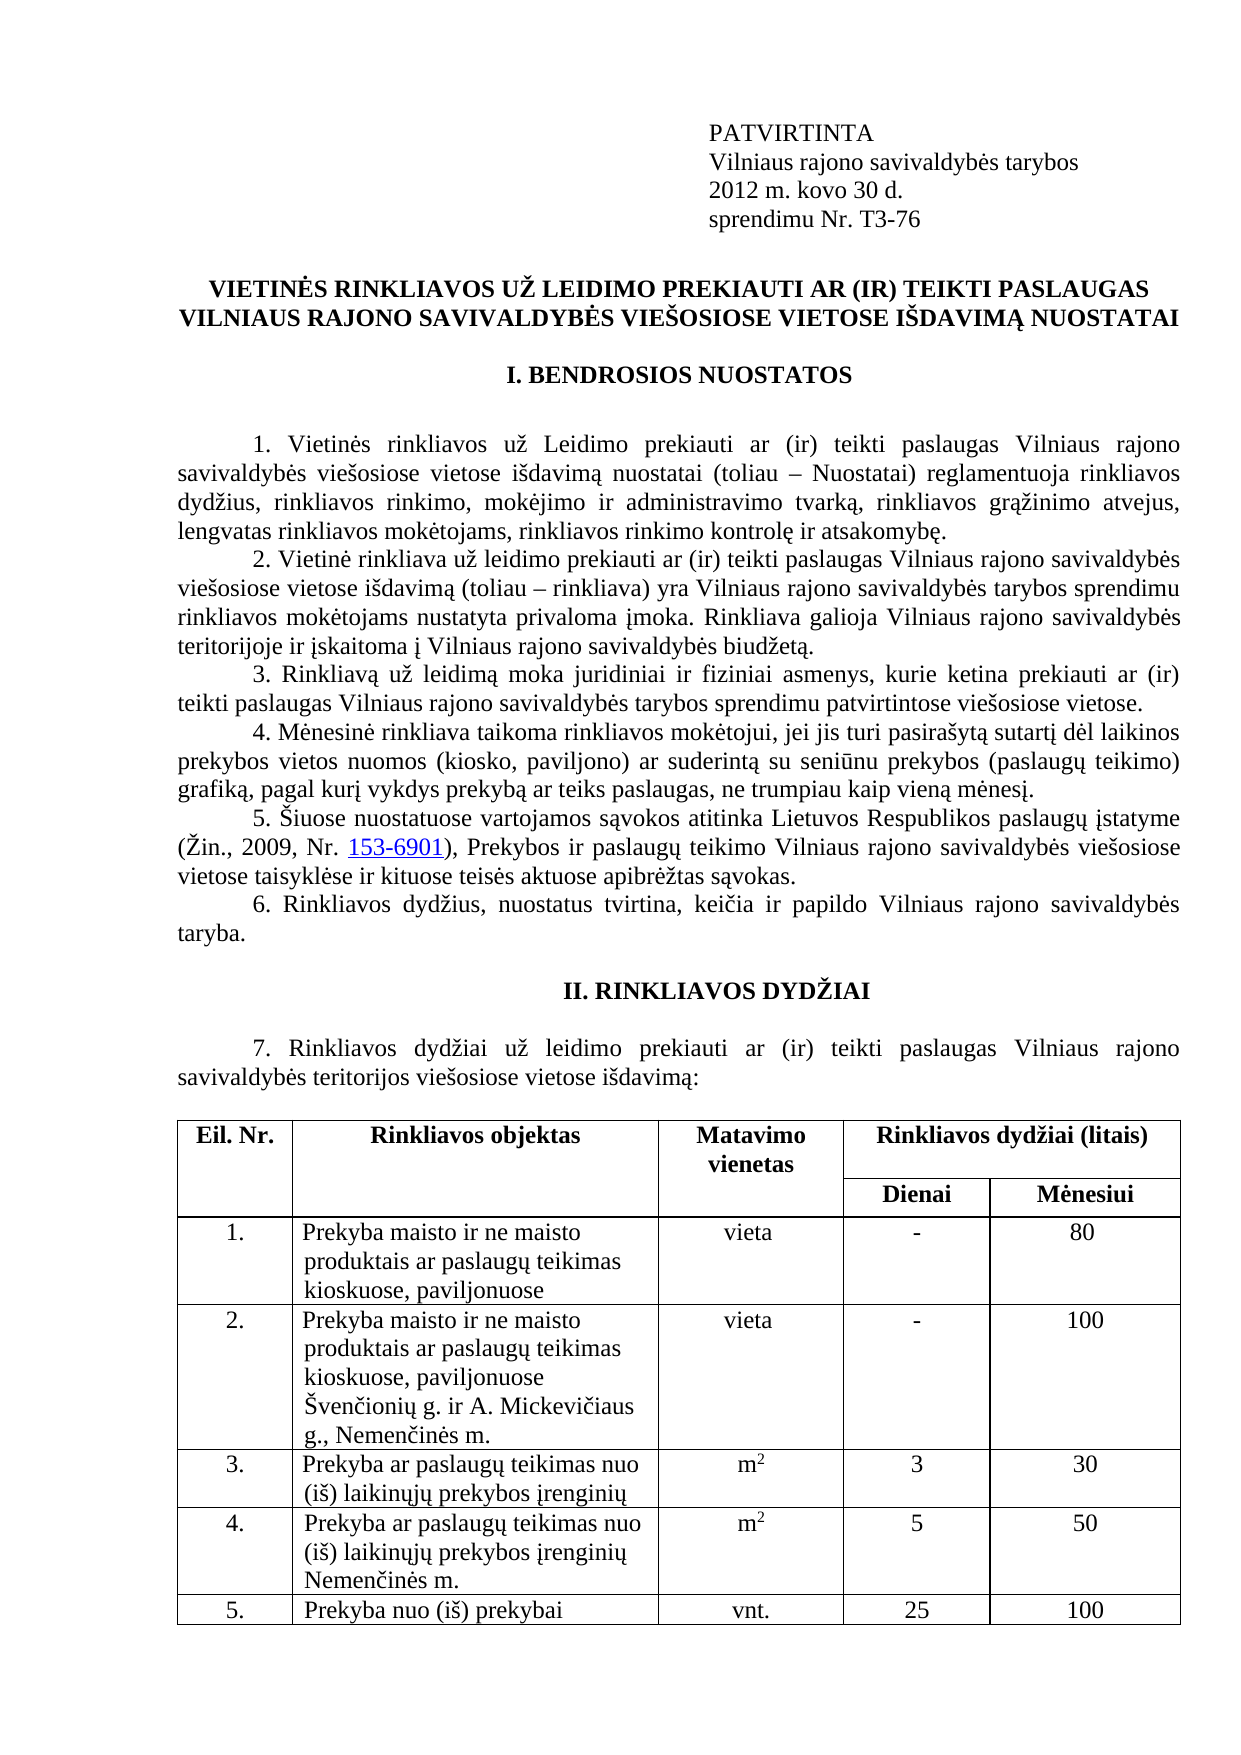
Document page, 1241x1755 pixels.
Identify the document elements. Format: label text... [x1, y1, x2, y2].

text 7. Rinkliavos dydžiai už leidimo prekiauti ar (ir) teikti paslaugas Vilniaus rajono savivaldybės teritorijos viešosiose vietose išdavimą: [177, 1033, 1181, 1091]
table_cell Prekyba ar paslaugų teikimas nuo (iš) laikinųjų prekybos įrenginių Nemenčinės m. [293, 1508, 658, 1594]
table_header Rinkliavos dydžiai (litais) [844, 1121, 1180, 1178]
text 6. Rinkliavos dydžius, nuostatus tvirtina, keičia ir papildo Vilniaus rajono savivaldybės taryba. [177, 889, 1181, 947]
table_cell 50 [991, 1508, 1180, 1594]
text PATVIRTINTA [709, 118, 1181, 147]
text sprendimu Nr. T3-76 [709, 204, 1181, 233]
table_cell vnt. [659, 1595, 843, 1624]
table_cell Dienai [844, 1179, 989, 1216]
table_cell 4. [178, 1508, 292, 1594]
text 2. Vietinė rinkliava už leidimo prekiauti ar (ir) teikti paslaugas Vilniaus rajono savivaldybės viešosiose vietose išdavimą (toliau – rinkliava) yra Vilniaus rajono savivaldybės tarybos sprendimu rinkliavos mokėtojams nustatyta privaloma įmoka. Rinkliava galioja Vilniaus rajono savivaldybės teritorijoje ir įskaitoma į Vilniaus rajono savivaldybės biudžetą. [177, 544, 1181, 659]
table_cell - [844, 1305, 989, 1448]
table_cell 1. [178, 1218, 292, 1304]
table_cell Mėnesiui [991, 1179, 1180, 1216]
table_cell 3. [178, 1450, 292, 1507]
table_cell - [844, 1218, 989, 1304]
table_cell Prekyba nuo (iš) prekybai [293, 1595, 658, 1624]
table_header Rinkliavos objektas [293, 1121, 658, 1216]
table_cell vieta [659, 1305, 843, 1448]
text 3. Rinkliavą už leidimą moka juridiniai ir fiziniai asmenys, kurie ketina prekiauti ar (ir) teikti paslaugas Vilniaus rajono savivaldybės tarybos sprendimu patvirtintose viešosiose vietose. [177, 659, 1181, 717]
table_cell 3 [844, 1450, 989, 1507]
text I. BENDROSIOS NUOSTATOS [177, 360, 1181, 389]
table_cell Prekyba maisto ir ne maisto produktais ar paslaugų teikimas kioskuose, paviljonuose Švenčionių g. ir A. Mickevičiaus g., Nemenčinės m. [293, 1305, 658, 1448]
table_cell 30 [991, 1450, 1180, 1507]
text II. RINKLIAVOS DYDŽIAI [177, 976, 1181, 1004]
table_cell 25 [844, 1595, 989, 1624]
table_cell 100 [991, 1305, 1180, 1448]
text Vilniaus rajono savivaldybės tarybos [709, 147, 1181, 176]
table_cell 5. [178, 1595, 292, 1624]
table_cell 100 [991, 1595, 1180, 1624]
table_cell 5 [844, 1508, 989, 1594]
table_cell Prekyba ar paslaugų teikimas nuo (iš) laikinųjų prekybos įrenginių [293, 1450, 658, 1507]
table_cell m2 [659, 1450, 843, 1507]
text 5. Šiuose nuostatuose vartojamos sąvokos atitinka Lietuvos Respublikos paslaugų įstatyme (Žin., 2009, Nr. 153-6901), Prekybos ir paslaugų teikimo Vilniaus rajono savivaldybės viešosiose vietose taisyklėse ir kituose teisės aktuose apibrėžtas sąvokas. [177, 803, 1181, 889]
table_cell Prekyba maisto ir ne maisto produktais ar paslaugų teikimas kioskuose, paviljonuose [293, 1218, 658, 1304]
table_cell vieta [659, 1218, 843, 1304]
text 4. Mėnesinė rinkliava taikoma rinkliavos mokėtojui, jei jis turi pasirašytą sutartį dėl laikinos prekybos vietos nuomos (kiosko, paviljono) ar suderintą su seniūnu prekybos (paslaugų teikimo) grafiką, pagal kurį vykdys prekybą ar teiks paslaugas, ne trumpiau kaip vieną mėnesį. [177, 717, 1181, 803]
table_cell m2 [659, 1508, 843, 1594]
table_cell 2. [178, 1305, 292, 1448]
text 1. Vietinės rinkliavos už Leidimo prekiauti ar (ir) teikti paslaugas Vilniaus rajono savivaldybės viešosiose vietose išdavimą nuostatai (toliau – Nuostatai) reglamentuoja rinkliavos dydžius, rinkliavos rinkimo, mokėjimo ir administravimo tvarką, rinkliavos grąžinimo atvejus, lengvatas rinkliavos mokėtojams, rinkliavos rinkimo kontrolę ir atsakomybę. [177, 429, 1181, 544]
table_header Matavimo vienetas [659, 1121, 843, 1216]
text Vietinės rinkliavos už leidimo prekiauti ar (ir) teikti paslaugas Vilniaus rajono savivaldybės viešosiose vietose išdavimą nuostatai [177, 274, 1181, 331]
table_cell 80 [991, 1218, 1180, 1304]
text 2012 m. kovo 30 d. [709, 176, 1181, 204]
table_header Eil. Nr. [178, 1121, 292, 1216]
